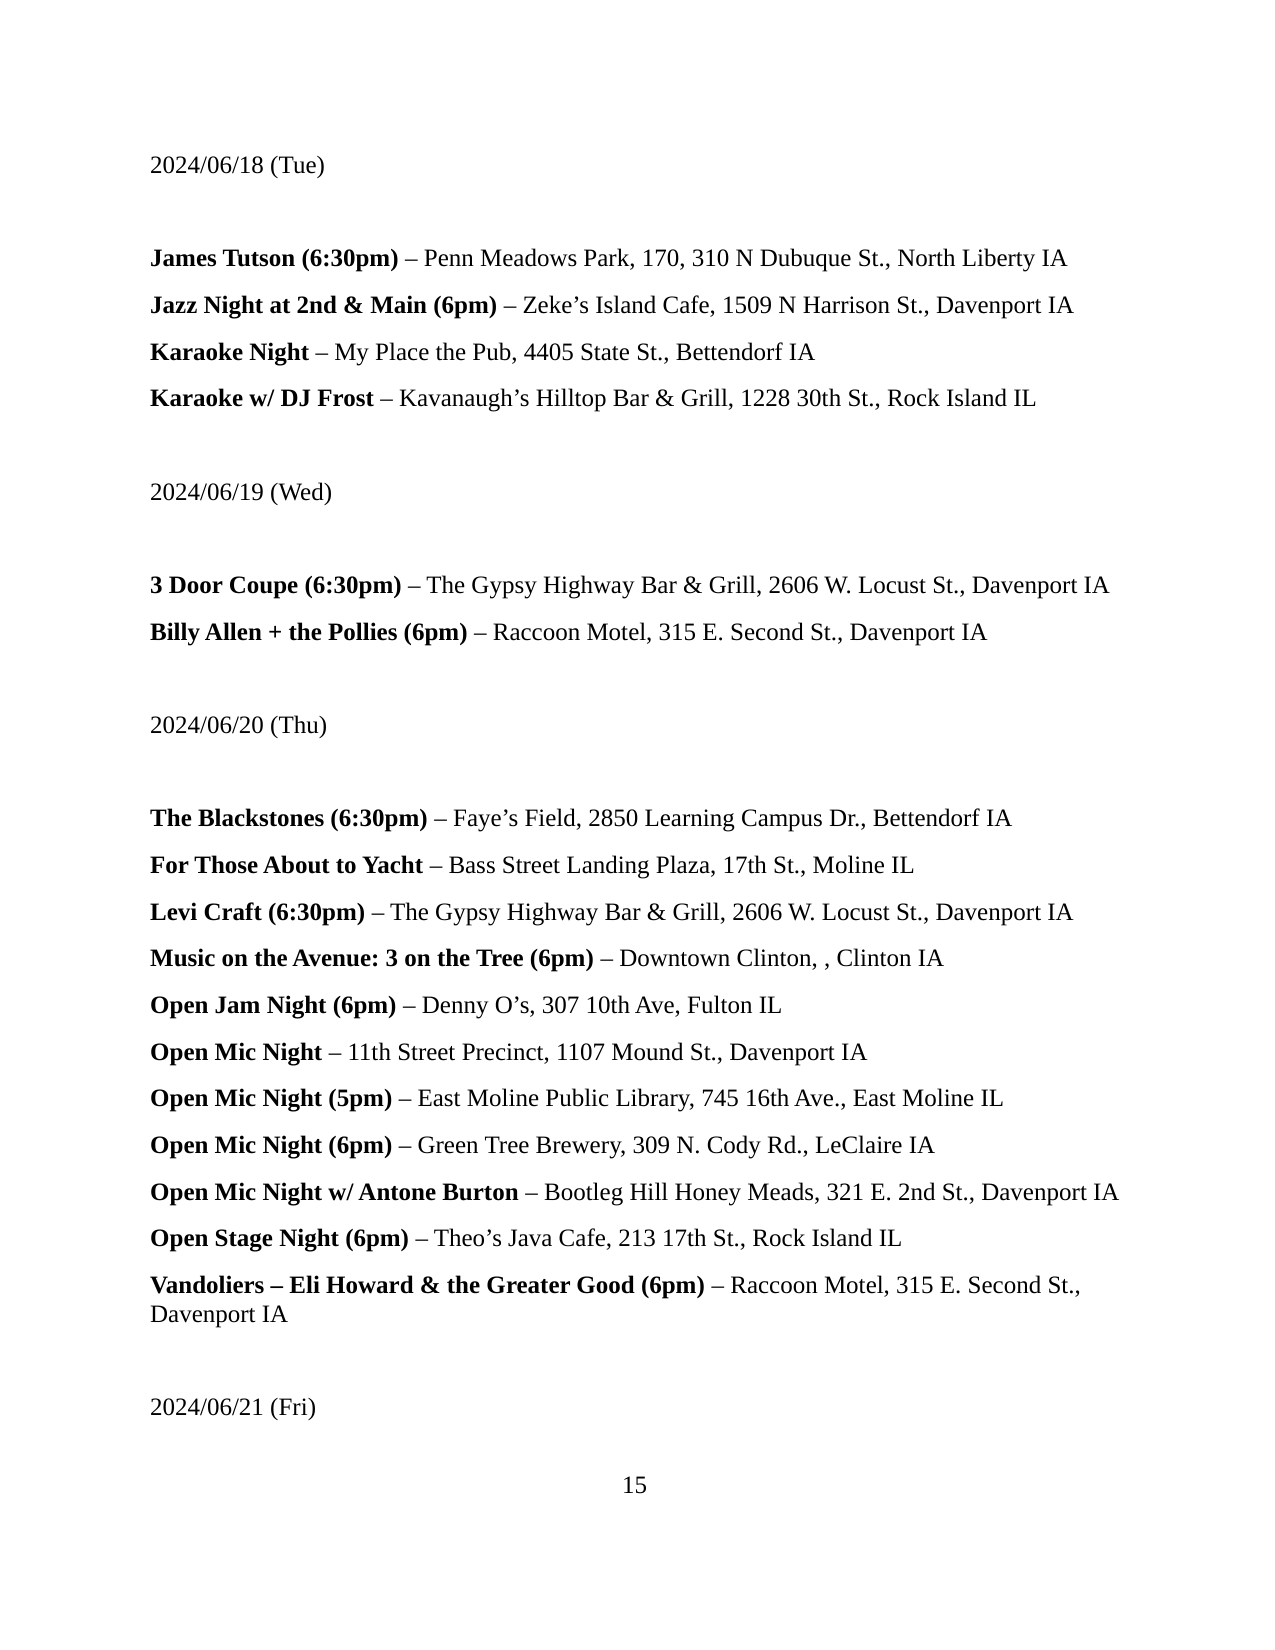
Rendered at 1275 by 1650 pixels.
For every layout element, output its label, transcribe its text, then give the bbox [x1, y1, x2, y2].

text Open Mic Night (5pm) – East Moline Public Library, 745 16th Ave., East Moline IL [150, 1083, 1125, 1112]
text Karaoke w/ DJ Frost – Kavanaugh’s Hilltop Bar & Grill, 1228 30th St., Rock Island IL [150, 383, 1125, 412]
text 2024/06/21 (Fri) [150, 1392, 1125, 1421]
text Billy Allen + the Pollies (6pm) – Raccoon Motel, 315 E. Second St., Davenport IA [150, 617, 1125, 645]
text 3 Door Coupe (6:30pm) – The Gypsy Highway Bar & Grill, 2606 W. Locust St., Davenport IA [150, 570, 1125, 599]
text Open Stage Night (6pm) – Theo’s Java Cafe, 213 17th St., Rock Island IL [150, 1223, 1125, 1252]
text Vandoliers – Eli Howard & the Greater Good (6pm) – Raccoon Motel, 315 E. Second St., Davenport IA [150, 1270, 1125, 1327]
text Open Jam Night (6pm) – Denny O’s, 307 10th Ave, Fulton IL [150, 990, 1125, 1019]
text For Those About to Yacht – Bass Street Landing Plaza, 17th St., Moline IL [150, 850, 1125, 879]
text Levi Craft (6:30pm) – The Gypsy Highway Bar & Grill, 2606 W. Locust St., Davenport IA [150, 897, 1125, 925]
text 2024/06/18 (Tue) [150, 150, 1125, 179]
text James Tutson (6:30pm) – Penn Meadows Park, 170, 310 N Dubuque St., North Liberty IA [150, 243, 1125, 272]
text Open Mic Night – 11th Street Precinct, 1107 Mound St., Davenport IA [150, 1037, 1125, 1065]
text 2024/06/20 (Thu) [150, 710, 1125, 739]
text Open Mic Night (6pm) – Green Tree Brewery, 309 N. Cody Rd., LeClaire IA [150, 1130, 1125, 1159]
text The Blackstones (6:30pm) – Faye’s Field, 2850 Learning Campus Dr., Bettendorf IA [150, 803, 1125, 832]
text Open Mic Night w/ Antone Burton – Bootleg Hill Honey Meads, 321 E. 2nd St., Davenport IA [150, 1177, 1125, 1205]
text Music on the Avenue: 3 on the Tree (6pm) – Downtown Clinton, , Clinton IA [150, 943, 1125, 972]
text Karaoke Night – My Place the Pub, 4405 State St., Bettendorf IA [150, 337, 1125, 365]
text Jazz Night at 2nd & Main (6pm) – Zeke’s Island Cafe, 1509 N Harrison St., Davenport IA [150, 290, 1125, 319]
text 2024/06/19 (Wed) [150, 477, 1125, 505]
